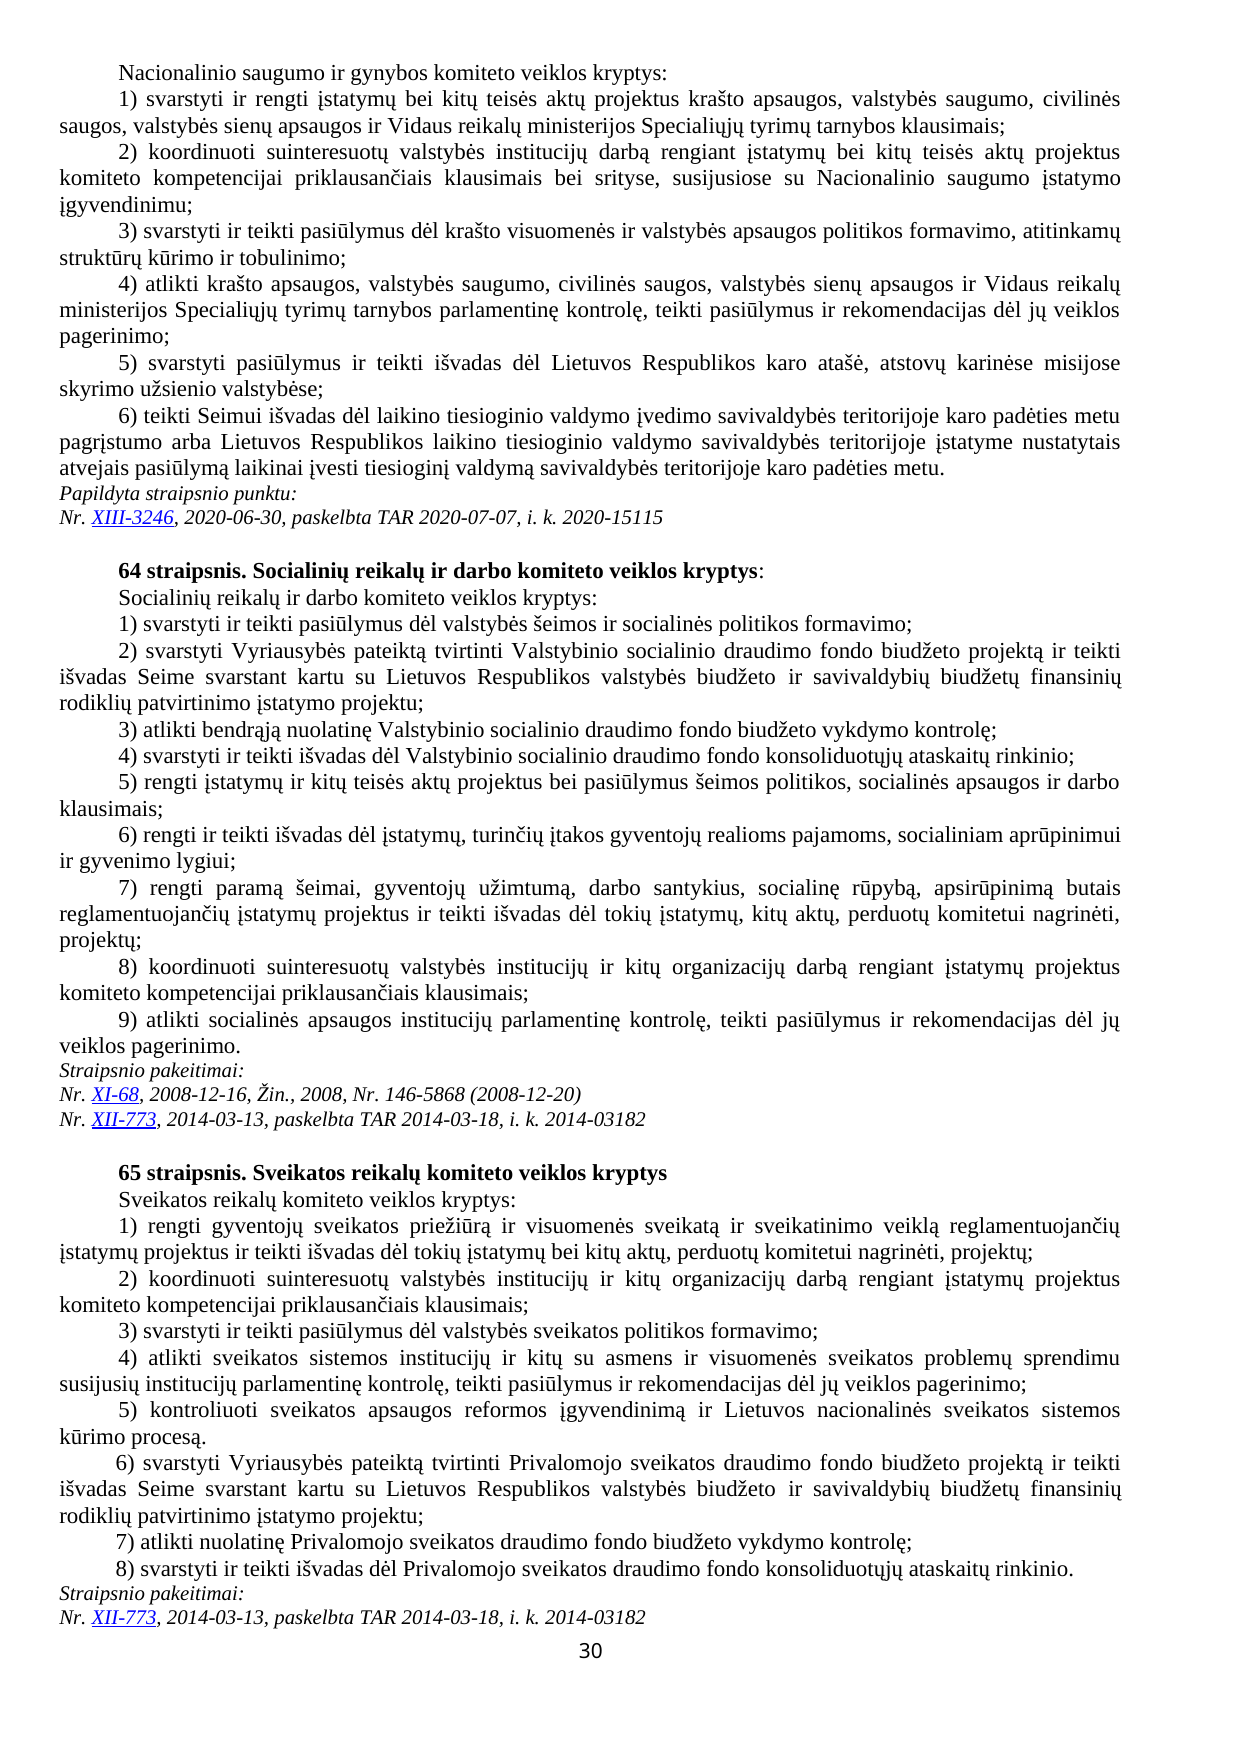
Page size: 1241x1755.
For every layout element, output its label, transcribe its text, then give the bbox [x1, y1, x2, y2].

text 1) svarstyti ir teikti pasiūlymus dėl valstybės šeimos ir socialinės politikos formavimo; [59, 610, 1122, 637]
text Nr. XI-68, 2008-12-16, Žin., 2008, Nr. 146-5868 (2008-12-20) [59, 1082, 1122, 1106]
text 6) svarstyti Vyriausybės pateiktą tvirtinti Privalomojo sveikatos draudimo fondo biudžeto projektą ir teikti išvadas Seime svarstant kartu su Lietuvos Respublikos valstybės biudžeto ir savivaldybių biudžetų finansinių rodiklių patvirtinimo įstatymo projektu; [59, 1449, 1122, 1528]
text 5) kontroliuoti sveikatos apsaugos reformos įgyvendinimą ir Lietuvos nacionalinės sveikatos sistemos kūrimo procesą. [59, 1396, 1122, 1449]
text 3) svarstyti ir teikti pasiūlymus dėl valstybės sveikatos politikos formavimo; [59, 1317, 1122, 1344]
text 4) atlikti krašto apsaugos, valstybės saugumo, civilinės saugos, valstybės sienų apsaugos ir Vidaus reikalų ministerijos Specialiųjų tyrimų tarnybos parlamentinę kontrolę, teikti pasiūlymus ir rekomendacijas dėl jų veiklos pagerinimo; [59, 270, 1122, 349]
text 2) svarstyti Vyriausybės pateiktą tvirtinti Valstybinio socialinio draudimo fondo biudžeto projektą ir teikti išvadas Seime svarstant kartu su Lietuvos Respublikos valstybės biudžeto ir savivaldybių biudžetų finansinių rodiklių patvirtinimo įstatymo projektu; [59, 637, 1122, 716]
text 9) atlikti socialinės apsaugos institucijų parlamentinę kontrolę, teikti pasiūlymus ir rekomendacijas dėl jų veiklos pagerinimo. [59, 1006, 1122, 1058]
text 3) atlikti bendrąją nuolatinę Valstybinio socialinio draudimo fondo biudžeto vykdymo kontrolę; [59, 716, 1122, 742]
text 5) rengti įstatymų ir kitų teisės aktų projektus bei pasiūlymus šeimos politikos, socialinės apsaugos ir darbo klausimais; [59, 768, 1122, 821]
text Nr. XII-773, 2014-03-13, paskelbta TAR 2014-03-18, i. k. 2014-03182 [59, 1106, 1122, 1131]
text Socialinių reikalų ir darbo komiteto veiklos kryptys: [59, 584, 1122, 610]
text 7) rengti paramą šeimai, gyventojų užimtumą, darbo santykius, socialinę rūpybą, apsirūpinimą butais reglamentuojančių įstatymų projektus ir teikti išvadas dėl tokių įstatymų, kitų aktų, perduotų komitetui nagrinėti, projektų; [59, 874, 1122, 953]
text 64 straipsnis. Socialinių reikalų ir darbo komiteto veiklos kryptys: [59, 558, 1122, 584]
text Papildyta straipsnio punktu: [59, 481, 1122, 505]
text 3) svarstyti ir teikti pasiūlymus dėl krašto visuomenės ir valstybės apsaugos politikos formavimo, atitinkamų struktūrų kūrimo ir tobulinimo; [59, 217, 1122, 270]
text 1) rengti gyventojų sveikatos priežiūrą ir visuomenės sveikatą ir sveikatinimo veiklą reglamentuojančių įstatymų projektus ir teikti išvadas dėl tokių įstatymų bei kitų aktų, perduotų komitetui nagrinėti, projektų; [59, 1212, 1122, 1265]
text Straipsnio pakeitimai: [59, 1058, 1122, 1082]
text 5) svarstyti pasiūlymus ir teikti išvadas dėl Lietuvos Respublikos karo atašė, atstovų karinėse misijose skyrimo užsienio valstybėse; [59, 349, 1122, 402]
text 2) koordinuoti suinteresuotų valstybės institucijų darbą rengiant įstatymų bei kitų teisės aktų projektus komiteto kompetencijai priklausančiais klausimais bei srityse, susijusiose su Nacionalinio saugumo įstatymo įgyvendinimu; [59, 138, 1122, 217]
text 2) koordinuoti suinteresuotų valstybės institucijų ir kitų organizacijų darbą rengiant įstatymų projektus komiteto kompetencijai priklausančiais klausimais; [59, 1265, 1122, 1317]
text 4) atlikti sveikatos sistemos institucijų ir kitų su asmens ir visuomenės sveikatos problemų sprendimu susijusių institucijų parlamentinę kontrolę, teikti pasiūlymus ir rekomendacijas dėl jų veiklos pagerinimo; [59, 1344, 1122, 1396]
text 8) svarstyti ir teikti išvadas dėl Privalomojo sveikatos draudimo fondo konsoliduotųjų ataskaitų rinkinio. [59, 1554, 1122, 1581]
text 6) rengti ir teikti išvadas dėl įstatymų, turinčių įtakos gyventojų realioms pajamoms, socialiniam aprūpinimui ir gyvenimo lygiui; [59, 821, 1122, 874]
text Nr. XIII-3246, 2020-06-30, paskelbta TAR 2020-07-07, i. k. 2020-15115 [59, 505, 1122, 529]
text Nacionalinio saugumo ir gynybos komiteto veiklos kryptys: [59, 59, 1122, 85]
text Sveikatos reikalų komiteto veiklos kryptys: [59, 1186, 1122, 1212]
text 65 straipsnis. Sveikatos reikalų komiteto veiklos kryptys [59, 1159, 1122, 1186]
text 7) atlikti nuolatinę Privalomojo sveikatos draudimo fondo biudžeto vykdymo kontrolę; [59, 1528, 1122, 1554]
text 4) svarstyti ir teikti išvadas dėl Valstybinio socialinio draudimo fondo konsoliduotųjų ataskaitų rinkinio; [59, 742, 1122, 768]
text 1) svarstyti ir rengti įstatymų bei kitų teisės aktų projektus krašto apsaugos, valstybės saugumo, civilinės saugos, valstybės sienų apsaugos ir Vidaus reikalų ministerijos Specialiųjų tyrimų tarnybos klausimais; [59, 85, 1122, 138]
text Nr. XII-773, 2014-03-13, paskelbta TAR 2014-03-18, i. k. 2014-03182 [59, 1605, 1122, 1629]
text 6) teikti Seimui išvadas dėl laikino tiesioginio valdymo įvedimo savivaldybės teritorijoje karo padėties metu pagrįstumo arba Lietuvos Respublikos laikino tiesioginio valdymo savivaldybės teritorijoje įstatyme nustatytais atvejais pasiūlymą laikinai įvesti tiesioginį valdymą savivaldybės teritorijoje karo padėties metu. [59, 402, 1122, 481]
text Straipsnio pakeitimai: [59, 1581, 1122, 1605]
text 8) koordinuoti suinteresuotų valstybės institucijų ir kitų organizacijų darbą rengiant įstatymų projektus komiteto kompetencijai priklausančiais klausimais; [59, 953, 1122, 1006]
